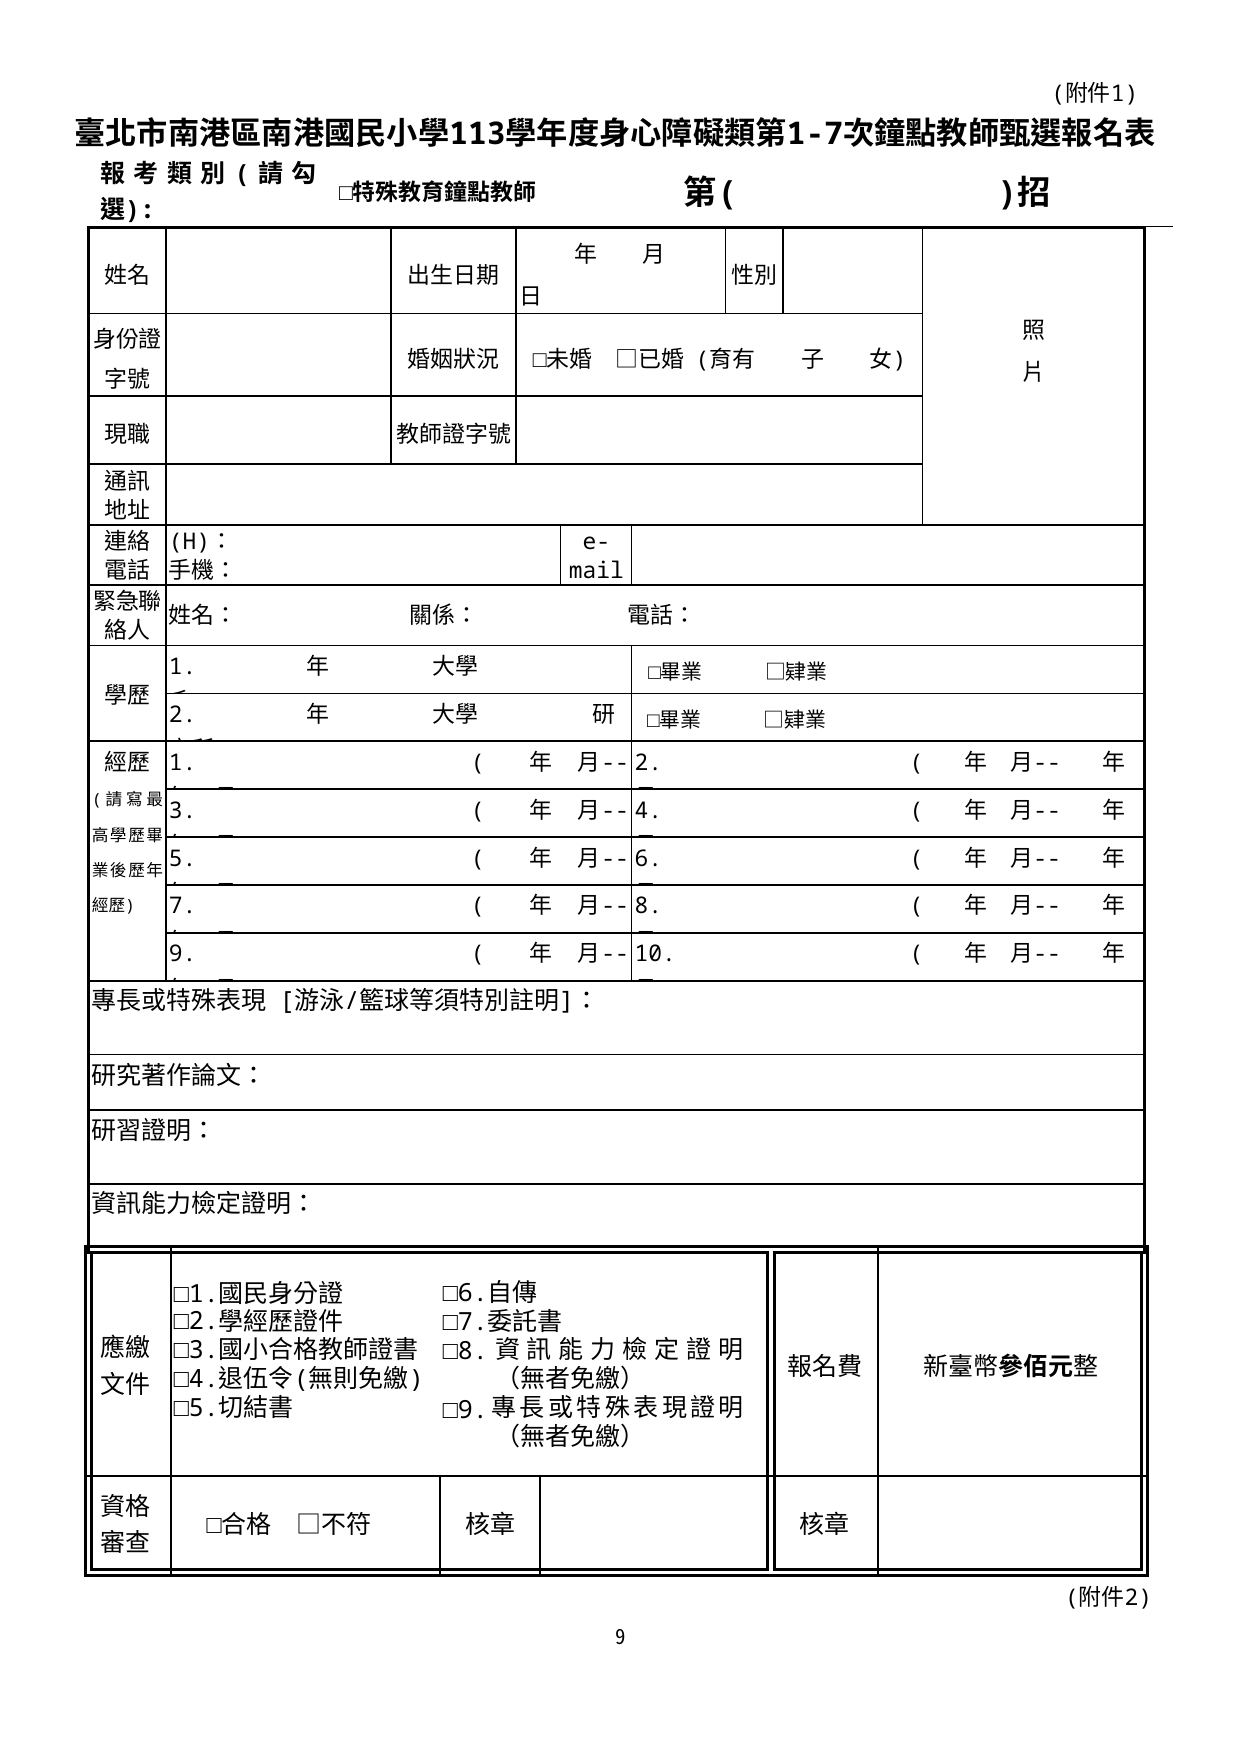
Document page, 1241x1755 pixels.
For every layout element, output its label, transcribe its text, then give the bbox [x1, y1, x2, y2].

table_cell 出生日期 [392, 229, 515, 313]
table_cell 8. ( 年 月-- 年 月) [632, 886, 1143, 932]
table_header 報考類別(請勾選): [89, 154, 328, 226]
table_cell [167, 397, 390, 463]
table_cell 身份證字號 [90, 314, 165, 395]
table_cell 核章 [441, 1477, 539, 1568]
table_cell □6.自傳 □7.委託書 □8.資訊能力檢定證明 （無者免繳） □9.專長或特殊表現證明 （無者免繳） [440, 1248, 771, 1474]
table_cell 1. 年 大學 系 [167, 646, 631, 692]
table_cell [1146, 313, 1173, 395]
table_cell [1146, 1183, 1173, 1244]
table_cell 通訊 地址 [90, 465, 165, 524]
table_cell [784, 229, 922, 313]
table_cell 新臺幣參佰元整 [879, 1254, 1140, 1474]
table_header □特殊教育鐘點教師 [328, 154, 561, 226]
table_cell 1. ( 年 月-- 年 月) [167, 742, 631, 788]
table_cell (H)： 手機： [167, 526, 560, 584]
table_cell 經歷 (請寫最高學歷畢業後歷年經歷) [90, 742, 165, 980]
table_cell 核章 [776, 1477, 877, 1568]
table_cell [517, 397, 922, 463]
table_cell [167, 465, 922, 524]
table_cell [1146, 645, 1173, 692]
table_cell 教師證字號 [392, 397, 515, 463]
table_cell 10. ( 年 月-- 年 月) [632, 934, 1143, 980]
table_cell 研習證明： [90, 1111, 1143, 1183]
table_cell [1146, 463, 1173, 524]
table_cell [1146, 584, 1173, 644]
table_cell 資訊能力檢定證明： [90, 1185, 1143, 1244]
table_cell 性別 [726, 229, 782, 313]
table_cell 4. ( 年 月-- 年 月) [632, 790, 1143, 836]
table_cell [1146, 1054, 1173, 1109]
table_cell 5. ( 年 月-- 年 月) [167, 838, 631, 884]
table_header 第( )招 [561, 154, 1173, 226]
text (附件1) [89, 75, 1152, 108]
table_cell [879, 1477, 1140, 1568]
table_cell 資格審查 [93, 1477, 170, 1568]
table_cell 7. ( 年 月-- 年 月) [167, 886, 631, 932]
table_cell [1146, 836, 1173, 884]
table_cell [632, 526, 1143, 584]
table_cell 2. 年 大學 研究所 [167, 694, 631, 740]
table_cell [1146, 884, 1173, 932]
table_cell [1146, 980, 1173, 1054]
table_cell 現職 [90, 397, 165, 463]
table_cell 姓名： 關係： 電話： [167, 586, 1143, 644]
table_cell 連絡 電話 [90, 526, 165, 584]
table_cell □合格 □不符 [172, 1477, 439, 1568]
table_cell [1146, 932, 1173, 980]
table_cell [1146, 788, 1173, 836]
table_cell [1146, 1109, 1173, 1183]
table_cell □畢業 □肄業 [632, 646, 1143, 692]
table_cell [1146, 740, 1173, 788]
table_cell 專長或特殊表現 [游泳/籃球等須特別註明]： [90, 982, 1143, 1054]
table_cell 9. ( 年 月-- 年 月) [167, 934, 631, 980]
table_cell 6. ( 年 月-- 年 月) [632, 838, 1143, 884]
table_cell [167, 229, 390, 313]
table_cell [541, 1477, 766, 1568]
table_cell [1146, 524, 1173, 584]
table_cell □1.國民身分證 □2.學經歷證件 □3.國小合格教師證書 □4.退伍令(無則免繳) □5.切結書 [172, 1254, 440, 1474]
table_cell 研究著作論文： [90, 1055, 1143, 1109]
table_cell □畢業 □肄業 [632, 694, 1143, 740]
table_cell 婚姻狀況 [392, 314, 515, 395]
table_cell 2. ( 年 月-- 年 月) [632, 742, 1143, 788]
table_cell 年 月 日 [517, 229, 725, 313]
text 臺北市南港區南港國民小學113學年度身心障礙類第1-7次鐘點教師甄選報名表 [74, 108, 1167, 154]
table_cell 應繳文件 [93, 1254, 170, 1474]
table_cell 緊急聯絡人 [90, 586, 165, 644]
table_cell e-mail [561, 526, 631, 584]
table_cell [1149, 1475, 1173, 1568]
table_cell 學歷 [90, 646, 165, 740]
table_cell [1146, 227, 1173, 313]
table_cell 3. ( 年 月-- 年 月) [167, 790, 631, 836]
text (附件2) [89, 1577, 1152, 1613]
table_cell 照 片 [923, 229, 1143, 524]
table_cell [1146, 395, 1173, 463]
table_cell [1149, 1245, 1173, 1474]
table_cell [167, 314, 390, 395]
table_cell 姓名 [90, 229, 165, 313]
table_cell 報名費 [771, 1248, 877, 1474]
table_cell □未婚 □已婚 (育有 子 女) [517, 314, 922, 395]
table_cell [1146, 693, 1173, 740]
